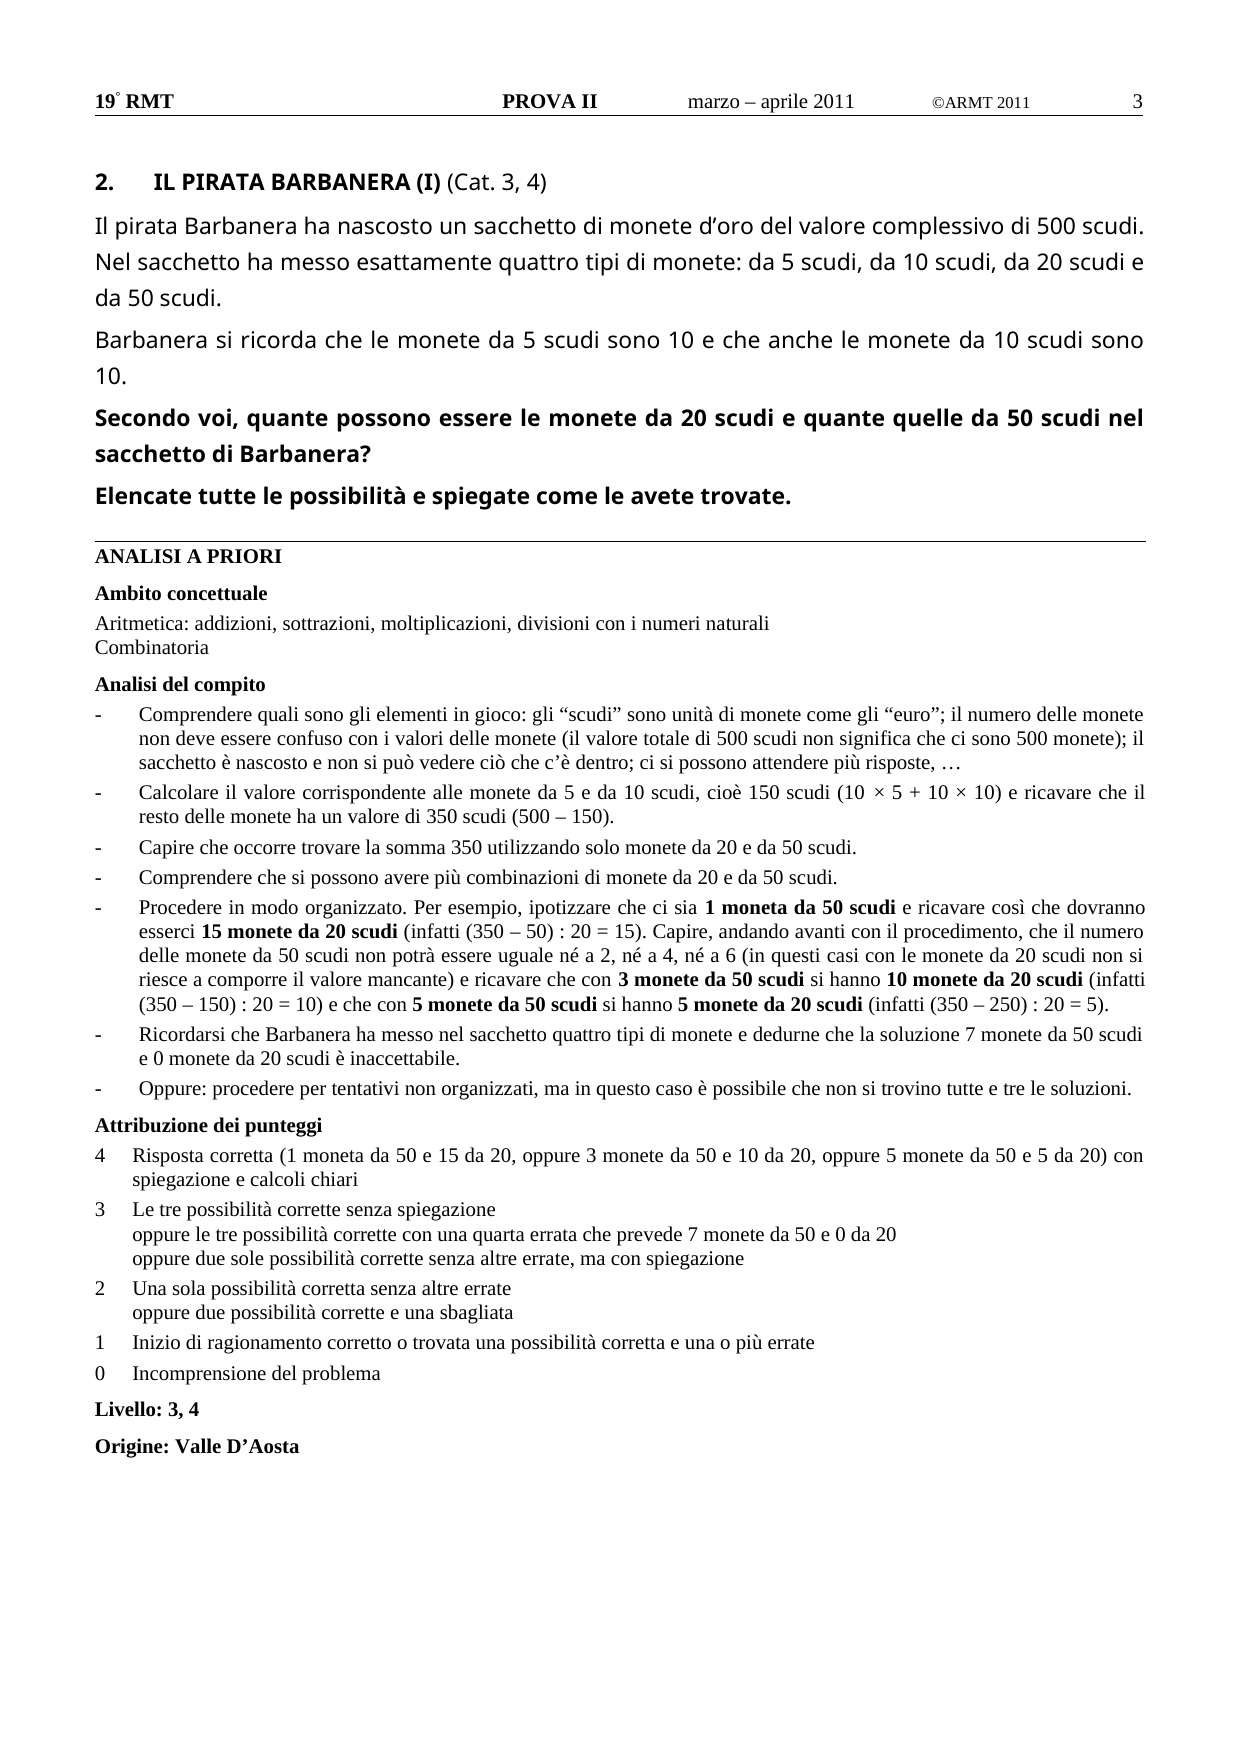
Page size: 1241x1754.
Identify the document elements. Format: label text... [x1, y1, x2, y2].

text 2. IL PIRATA BARBANERA (I) (Cat. 3, 4) [94, 166, 1146, 197]
text Ambito concettuale [94, 581, 1146, 604]
text Analisi del compito [94, 671, 1146, 696]
text oppure due sole possibilità corrette senza altre errate, ma con spiegazione [94, 1246, 1146, 1269]
text Combinatoria [94, 635, 1146, 659]
text - Capire che occorre trovare la somma 350 utilizzando solo monete da 20 e da 50 scudi. [94, 834, 1146, 859]
text 1 Inizio di ragionamento corretto o trovata una possibilità corretta e una o più errate [94, 1330, 1146, 1354]
text - Ricordarsi che Barbanera ha messo nel sacchetto quattro tipi di monete e dedurne che la soluzione 7 monete da 50 scudi e 0 monete da 20 scudi è inaccettabile. [94, 1022, 1146, 1070]
text 4 Risposta corretta (1 moneta da 50 e 15 da 20, oppure 3 monete da 50 e 10 da 20, oppure 5 monete da 50 e 5 da 20) con spiegazione e calcoli chiari [94, 1143, 1146, 1191]
text Barbanera si ricorda che le monete da 5 scudi sono 10 e che anche le monete da 10 scudi sono 10. [94, 324, 1146, 391]
text - Procedere in modo organizzato. Per esempio, ipotizzare che ci sia 1 moneta da 50 scudi e ricavare così che dovranno esserci 15 monete da 20 scudi (infatti (350 – 50) : 20 = 15). Capire, andando avanti con il procedimento, che il numero delle monete da 50 scudi non potrà essere uguale né a 2, né a 4, né a 6 (in questi casi con le monete da 20 scudi non si riesce a comporre il valore mancante) e ricavare che con 3 monete da 50 scudi si hanno 10 monete da 20 scudi (infatti (350 – 150) : 20 = 10) e che con 5 monete da 50 scudi si hanno 5 monete da 20 scudi (infatti (350 – 250) : 20 = 5). [94, 895, 1146, 1016]
text - Comprendere quali sono gli elementi in gioco: gli “scudi” sono unità di monete come gli “euro”; il numero delle monete non deve essere confuso con i valori delle monete (il valore totale di 500 scudi non significa che ci sono 500 monete); il sacchetto è nascosto e non si può vedere ciò che c’è dentro; ci si possono attendere più risposte, … [94, 702, 1146, 774]
text Il pirata Barbanera ha nascosto un sacchetto di monete d’oro del valore complessivo di 500 scudi. Nel sacchetto ha messo esattamente quattro tipi di monete: da 5 scudi, da 10 scudi, da 20 scudi e da 50 scudi. [94, 209, 1146, 313]
text - Oppure: procedere per tentativi non organizzati, ma in questo caso è possibile che non si trovino tutte e tre le soluzioni. [94, 1076, 1146, 1100]
text Aritmetica: addizioni, sottrazioni, moltiplicazioni, divisioni con i numeri naturali [94, 611, 1146, 635]
text 0 Incomprensione del problema [94, 1361, 1146, 1384]
text Secondo voi, quante possono essere le monete da 20 scudi e quante quelle da 50 scudi nel sacchetto di Barbanera? [94, 402, 1146, 469]
text oppure le tre possibilità corrette con una quarta errata che prevede 7 monete da 50 e 0 da 20 [94, 1221, 1146, 1246]
text 2 Una sola possibilità corretta senza altre errate [94, 1276, 1146, 1300]
text ANALisi A PRIORI [94, 542, 1146, 568]
text 3 Le tre possibilità corrette senza spiegazione [94, 1197, 1146, 1221]
text Livello: 3, 4 [94, 1397, 1146, 1421]
text Origine: Valle D’Aosta [94, 1434, 1146, 1458]
text - Comprendere che si possono avere più combinazioni di monete da 20 e da 50 scudi. [94, 865, 1146, 889]
text oppure due possibilità corrette e una sbagliata [94, 1300, 1146, 1324]
text - Calcolare il valore corrispondente alle monete da 5 e da 10 scudi, cioè 150 scudi (10 × 5 + 10 × 10) e ricavare che il resto delle monete ha un valore di 350 scudi (500 – 150). [94, 780, 1146, 828]
text Elencate tutte le possibilità e spiegate come le avete trovate. [94, 480, 1146, 511]
text Attribuzione dei punteggi [94, 1113, 1146, 1137]
